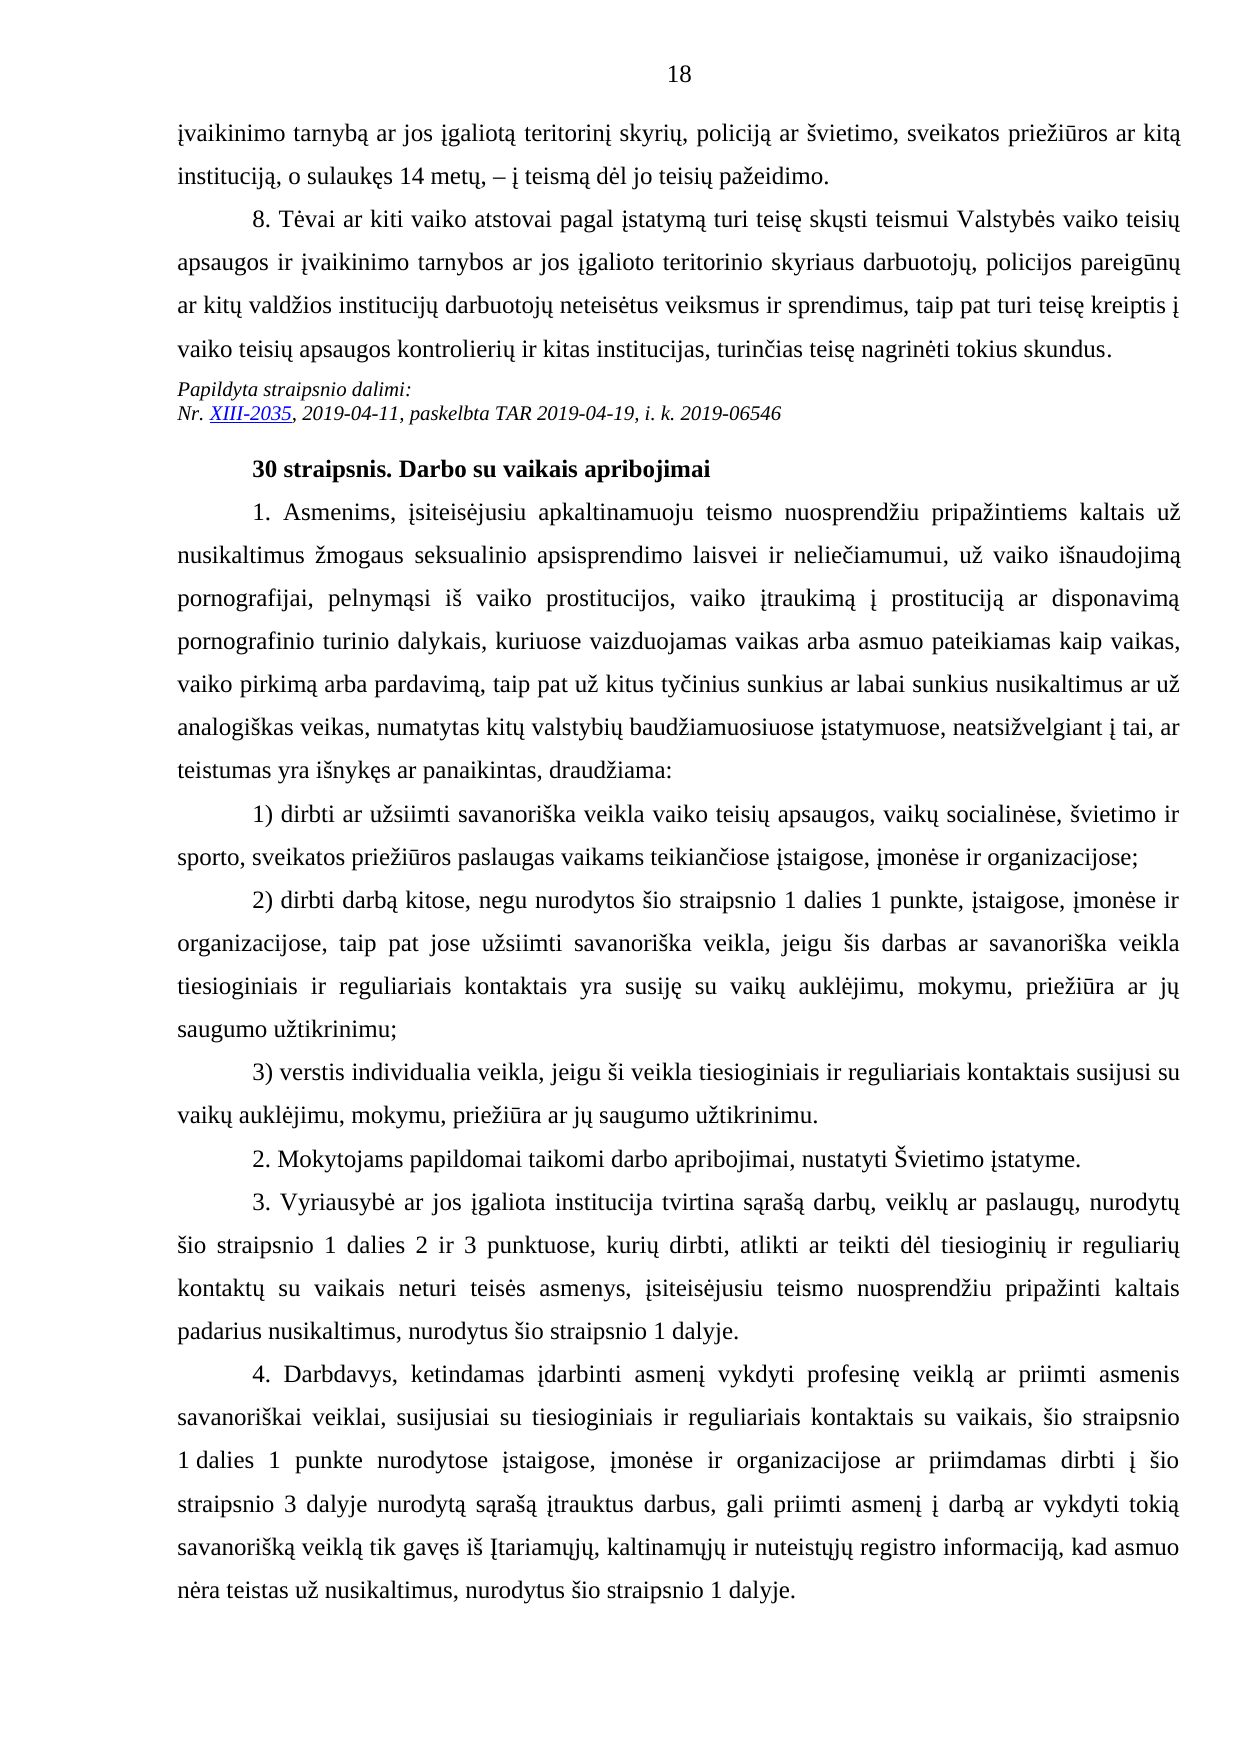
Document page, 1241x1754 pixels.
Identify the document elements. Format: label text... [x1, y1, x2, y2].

text Papildyta straipsnio dalimi: [177, 377, 1181, 401]
text 30 straipsnis. Darbo su vaikais apribojimai [177, 454, 1181, 482]
text 1) dirbti ar užsiimti savanoriška veikla vaiko teisių apsaugos, vaikų socialinėse, švietimo ir sporto, sveikatos priežiūros paslaugas vaikams teikiančiose įstaigose, įmonėse ir organizacijose; [177, 799, 1181, 871]
text 1. Asmenims, įsiteisėjusiu apkaltinamuoju teismo nuosprendžiu pripažintiems kaltais už nusikaltimus žmogaus seksualinio apsisprendimo laisvei ir neliečiamumui, už vaiko išnaudojimą pornografijai, pelnymąsi iš vaiko prostitucijos, vaiko įtraukimą į prostituciją ar disponavimą pornografinio turinio dalykais, kuriuose vaizduojamas vaikas arba asmuo pateikiamas kaip vaikas, vaiko pirkimą arba pardavimą, taip pat už kitus tyčinius sunkius ar labai sunkius nusikaltimus ar už analogiškas veikas, numatytas kitų valstybių baudžiamuosiuose įstatymuose, neatsižvelgiant į tai, ar teistumas yra išnykęs ar panaikintas, draudžiama: [177, 497, 1181, 784]
text 8. Tėvai ar kiti vaiko atstovai pagal įstatymą turi teisę skųsti teismui Valstybės vaiko teisių apsaugos ir įvaikinimo tarnybos ar jos įgalioto teritorinio skyriaus darbuotojų, policijos pareigūnų ar kitų valdžios institucijų darbuotojų neteisėtus veiksmus ir sprendimus, taip pat turi teisę kreiptis į vaiko teisių apsaugos kontrolierių ir kitas institucijas, turinčias teisę nagrinėti tokius skundus. [177, 204, 1181, 362]
text 3. Vyriausybė ar jos įgaliota institucija tvirtina sąrašą darbų, veiklų ar paslaugų, nurodytų šio straipsnio 1 dalies 2 ir 3 punktuose, kurių dirbti, atlikti ar teikti dėl tiesioginių ir reguliarių kontaktų su vaikais neturi teisės asmenys, įsiteisėjusiu teismo nuosprendžiu pripažinti kaltais padarius nusikaltimus, nurodytus šio straipsnio 1 dalyje. [177, 1187, 1181, 1345]
text 2. Mokytojams papildomai taikomi darbo apribojimai, nustatyti Švietimo įstatyme. [177, 1144, 1181, 1172]
text 3) verstis individualia veikla, jeigu ši veikla tiesioginiais ir reguliariais kontaktais susijusi su vaikų auklėjimu, mokymu, priežiūra ar jų saugumo užtikrinimu. [177, 1057, 1181, 1129]
text Nr. XIII-2035, 2019-04-11, paskelbta TAR 2019-04-19, i. k. 2019-06546 [177, 401, 1181, 425]
text 4. Darbdavys, ketindamas įdarbinti asmenį vykdyti profesinę veiklą ar priimti asmenis savanoriškai veiklai, susijusiai su tiesioginiais ir reguliariais kontaktais su vaikais, šio straipsnio 1 dalies 1 punkte nurodytose įstaigose, įmonėse ir organizacijose ar priimdamas dirbti į šio straipsnio 3 dalyje nurodytą sąrašą įtrauktus darbus, gali priimti asmenį į darbą ar vykdyti tokią savanorišką veiklą tik gavęs iš Įtariamųjų, kaltinamųjų ir nuteistųjų registro informaciją, kad asmuo nėra teistas už nusikaltimus, nurodytus šio straipsnio 1 dalyje. [177, 1359, 1181, 1604]
text įvaikinimo tarnybą ar jos įgaliotą teritorinį skyrių, policiją ar švietimo, sveikatos priežiūros ar kitą instituciją, o sulaukęs 14 metų, – į teismą dėl jo teisių pažeidimo. [177, 118, 1181, 190]
text 2) dirbti darbą kitose, negu nurodytos šio straipsnio 1 dalies 1 punkte, įstaigose, įmonėse ir organizacijose, taip pat jose užsiimti savanoriška veikla, jeigu šis darbas ar savanoriška veikla tiesioginiais ir reguliariais kontaktais yra susiję su vaikų auklėjimu, mokymu, priežiūra ar jų saugumo užtikrinimu; [177, 885, 1181, 1043]
